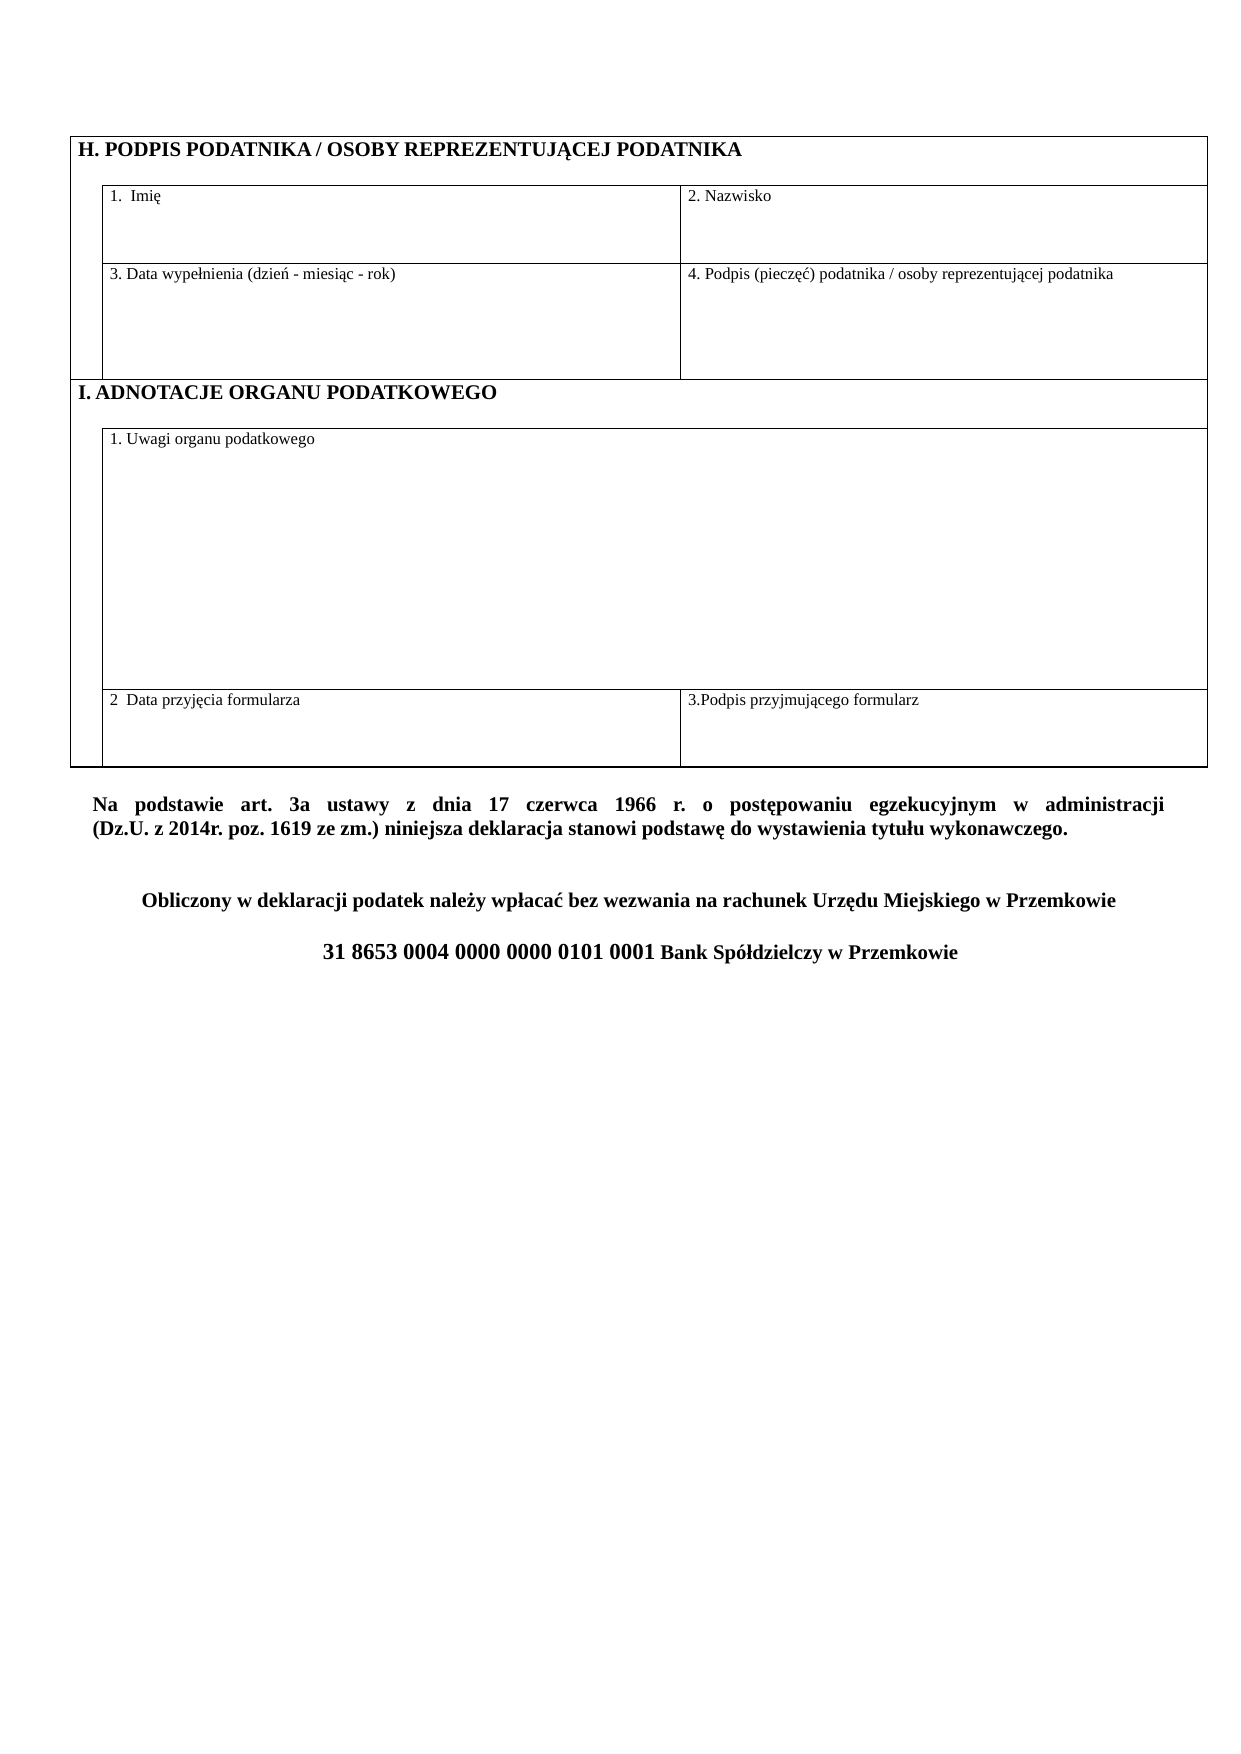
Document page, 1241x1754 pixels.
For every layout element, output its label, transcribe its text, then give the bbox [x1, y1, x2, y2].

text Na podstawie art. 3a ustawy z dnia 17 czerwca 1966 r. o postępowaniu egzekucyjnym w administracji (Dz.U. z 2014r. poz. 1619 ze zm.) niniejsza deklaracja stanowi podstawę do wystawienia tytułu wykonawczego. [92, 792, 1166, 840]
table_cell 1. Uwagi organu podatkowego [103, 429, 1207, 689]
table_cell 2. Nazwisko [681, 186, 1207, 263]
table_cell [71, 263, 102, 379]
table_cell [71, 689, 102, 766]
table_cell [71, 428, 102, 689]
subtitle 31 8653 0004 0000 0000 0101 0001 Bank Spółdzielczy w Przemkowie [92, 938, 1166, 964]
table_cell 4. Podpis (pieczęć) podatnika / osoby reprezentującej podatnika [681, 264, 1207, 379]
table_cell 3. Data wypełnienia (dzień - miesiąc - rok) [103, 264, 680, 379]
table_cell 1. Imię [103, 186, 680, 263]
table_cell 3.Podpis przyjmującego formularz [681, 690, 1207, 766]
table_cell 2 Data przyjęcia formularza [103, 690, 680, 766]
text Obliczony w deklaracji podatek należy wpłacać bez wezwania na rachunek Urzędu Miejskiego w Przemkowie [92, 888, 1166, 912]
table_cell [71, 185, 102, 263]
table_header H. PODPIS PODATNIKA / OSOBY REPREZENTUJĄCEJ PODATNIKA [71, 137, 1207, 185]
table_cell I. ADNOTACJE ORGANU PODATKOWEGO [71, 380, 1207, 428]
